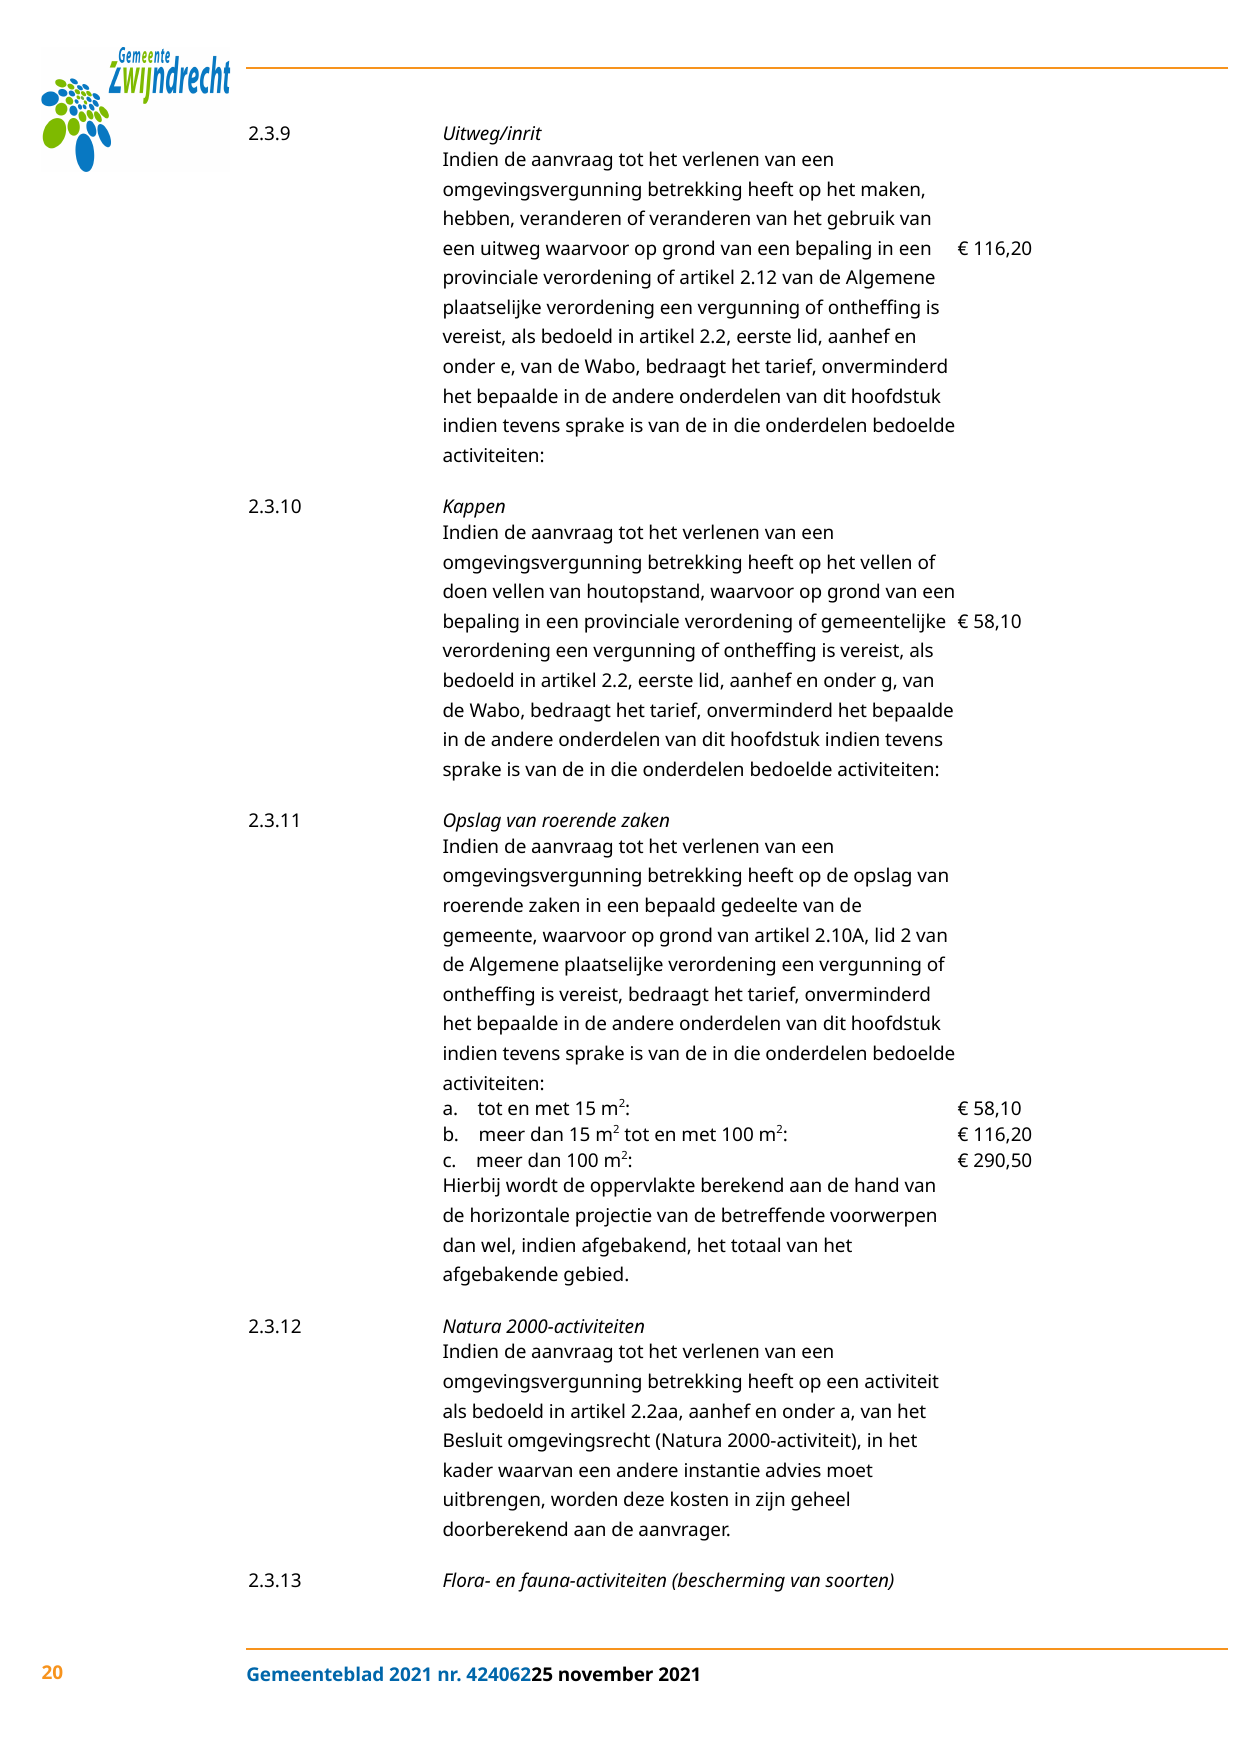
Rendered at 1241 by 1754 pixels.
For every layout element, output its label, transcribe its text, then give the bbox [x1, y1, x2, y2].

table_cell 2.3.10 [248, 494, 442, 519]
table_cell [958, 1542, 1152, 1568]
table_cell [248, 1173, 442, 1287]
table_cell [248, 1287, 442, 1313]
table_cell [958, 95, 1152, 121]
table_cell a. tot en met 15 m2: [442, 1096, 957, 1121]
table_cell Indien de aanvraag tot het verlenen van een omgevingsvergunning betrekking heeft op het vellen of doen vellen van houtopstand, waarvoor op grond van een bepaling in een provinciale verordening of gemeentelijke verordening een vergunning of ontheffing is vereist, als bedoeld in artikel 2.2, eerste lid, aanhef en onder g, van de Wabo, bedraagt het tarief, onverminderd het bepaalde in de andere onderdelen van dit hoofdstuk indien tevens sprake is van de in die onderdelen bedoelde activiteiten: [442, 519, 957, 782]
table_cell [958, 1173, 1152, 1287]
table_cell € 58,10 [958, 1096, 1152, 1121]
table_cell [958, 1313, 1152, 1339]
table_cell [442, 468, 957, 493]
table_cell 2.3.9 [248, 121, 442, 146]
table_cell € 116,20 [958, 146, 1152, 468]
table_cell [958, 121, 1152, 146]
table_cell [442, 95, 957, 121]
table_cell Indien de aanvraag tot het verlenen van een omgevingsvergunning betrekking heeft op de opslag van roerende zaken in een bepaald gedeelte van de gemeente, waarvoor op grond van artikel 2.10A, lid 2 van de Algemene plaatselijke verordening een vergunning of ontheffing is vereist, bedraagt het tarief, onverminderd het bepaalde in de andere onderdelen van dit hoofdstuk indien tevens sprake is van de in die onderdelen bedoelde activiteiten: [442, 833, 957, 1096]
table_cell [248, 1121, 442, 1147]
table_cell [958, 1339, 1152, 1542]
table_cell [248, 782, 442, 807]
table_cell [442, 1287, 957, 1313]
table_cell [248, 1096, 442, 1121]
table_cell Kappen [442, 494, 957, 519]
table_cell Indien de aanvraag tot het verlenen van een omgevingsvergunning betrekking heeft op het maken, hebben, veranderen of veranderen van het gebruik van een uitweg waarvoor op grond van een bepaling in een provinciale verordening of artikel 2.12 van de Algemene plaatselijke verordening een vergunning of ontheffing is vereist, als bedoeld in artikel 2.2, eerste lid, aanhef en onder e, van de Wabo, bedraagt het tarief, onverminderd het bepaalde in de andere onderdelen van dit hoofdstuk indien tevens sprake is van de in die onderdelen bedoelde activiteiten: [442, 146, 957, 468]
table_cell € 290,50 [958, 1147, 1152, 1173]
table_cell [248, 468, 442, 493]
table_cell [248, 1339, 442, 1542]
table_cell [248, 833, 442, 1096]
table_cell [248, 519, 442, 782]
table_cell [958, 833, 1152, 1096]
table_cell Opslag van roerende zaken [442, 808, 957, 833]
table_cell 2.3.13 [248, 1568, 442, 1593]
table_cell [958, 808, 1152, 833]
table_cell Hierbij wordt de oppervlakte berekend aan de hand van de horizontale projectie van de betreffende voorwerpen dan wel, indien afgebakend, het totaal van het afgebakende gebied. [442, 1173, 957, 1287]
table_cell [248, 1147, 442, 1173]
table_cell € 58,10 [958, 519, 1152, 782]
table_cell [958, 1287, 1152, 1313]
table_cell [248, 95, 442, 121]
picture [41, 47, 231, 172]
table_cell [442, 782, 957, 807]
table_cell € 116,20 [958, 1121, 1152, 1147]
table_cell [958, 494, 1152, 519]
table_cell Indien de aanvraag tot het verlenen van een omgevingsvergunning betrekking heeft op een activiteit als bedoeld in artikel 2.2aa, aanhef en onder a, van het Besluit omgevingsrecht (Natura 2000-activiteit), in het kader waarvan een andere instantie advies moet uitbrengen, worden deze kosten in zijn geheel doorberekend aan de aanvrager. [442, 1339, 957, 1542]
table_cell [248, 1542, 442, 1568]
table_cell 2.3.11 [248, 808, 442, 833]
table_cell Uitweg/inrit [442, 121, 957, 146]
table_cell [958, 468, 1152, 493]
table_cell c. meer dan 100 m2: [442, 1147, 957, 1173]
table_cell Natura 2000-activiteiten [442, 1313, 957, 1339]
table_cell b. meer dan 15 m2 tot en met 100 m2: [442, 1121, 957, 1147]
table_cell [442, 1542, 957, 1568]
table_cell [958, 1568, 1152, 1593]
table_cell [248, 146, 442, 468]
table_cell 2.3.12 [248, 1313, 442, 1339]
table_cell Flora- en fauna-activiteiten (bescherming van soorten) [442, 1568, 957, 1593]
table_cell [958, 782, 1152, 807]
